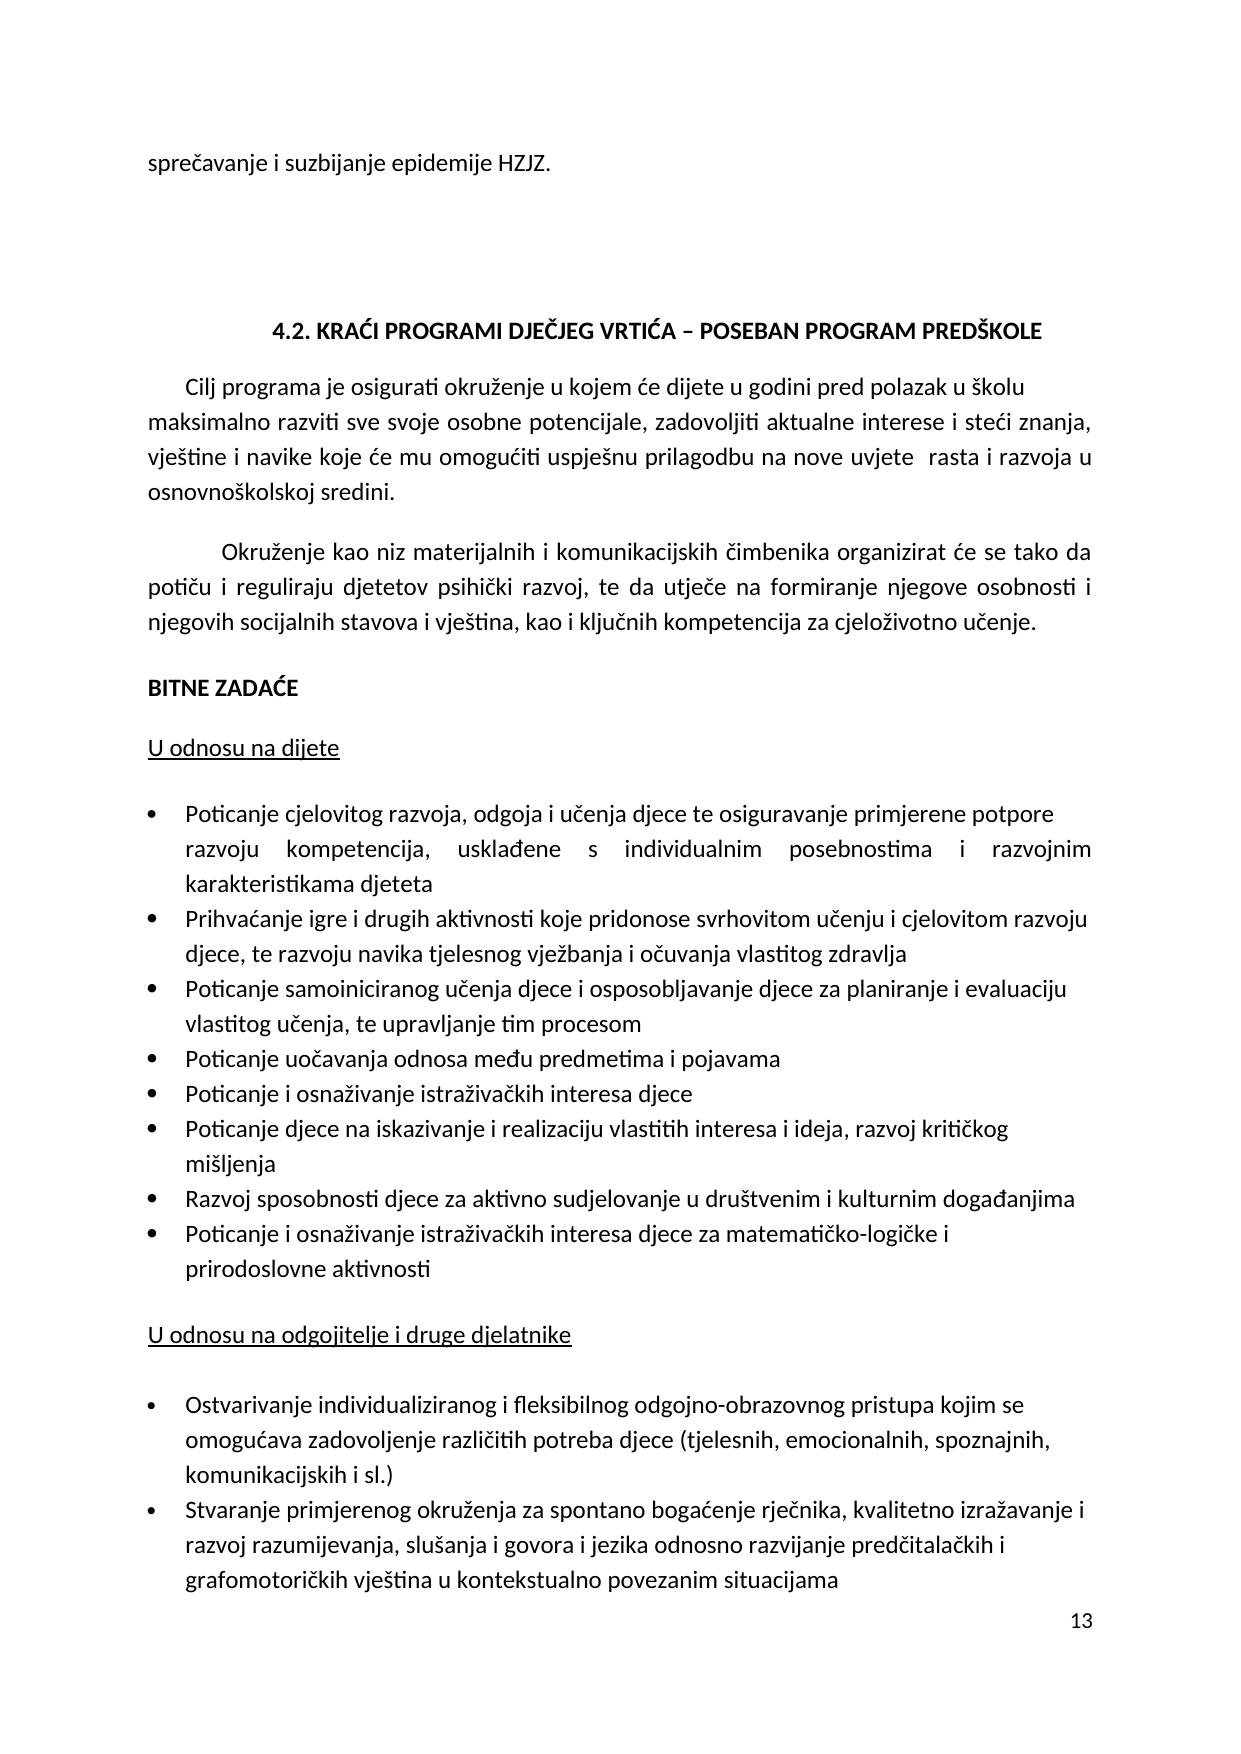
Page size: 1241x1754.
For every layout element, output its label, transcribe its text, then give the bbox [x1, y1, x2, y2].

text grafomotoričkih vještina u kontekstualno povezanim situacijama [185, 1564, 1093, 1594]
text omogućava zadovoljenje različitih potreba djece (tjelesnih, emocionalnih, spoznajnih, [185, 1424, 1093, 1454]
text razvoju kompetencija, usklađene s individualnim posebnostima i razvojnim karakteristikama djeteta [185, 833, 1093, 899]
list Poticanje uočavanja odnosa među predmetima i pojavama [148, 1043, 1093, 1074]
text mišljenja [185, 1148, 1093, 1179]
text Cilj programa je osigurati okruženje u kojem će dijete u godini pred polazak u školu [148, 371, 1093, 401]
list Ostvarivanje individualiziranog i fleksibilnog odgojno-obrazovnog pristupa kojim se [148, 1389, 1093, 1419]
list Stvaranje primjerenog okruženja za spontano bogaćenje rječnika, kvalitetno izražavanje i razvoj razumijevanja, slušanja i govora i jezika odnosno razvijanje predčitalačkih i [148, 1494, 1093, 1559]
text 4.2. KRAĆI PROGRAMI DJEČJEG VRTIĆA – POSEBAN PROGRAM PREDŠKOLE [223, 315, 1093, 346]
text U odnosu na dijete [148, 732, 1093, 763]
list Poticanje djece na iskazivanje i realizaciju vlastitih interesa i ideja, razvoj kritičkog [148, 1113, 1093, 1144]
text maksimalno razviti sve svoje osobne potencijale, zadovoljiti aktualne interese i steći znanja, vještine i navike koje će mu omogućiti uspješnu prilagodbu na nove uvjete rasta i razvoja u osnovnoškolskoj sredini. [148, 406, 1093, 506]
text BITNE ZADAĆE [148, 672, 1093, 703]
text U odnosu na odgojitelje i druge djelatnike [148, 1319, 1093, 1349]
list Poticanje cjelovitog razvoja, odgoja i učenja djece te osiguravanje primjerene potpore [148, 798, 1093, 829]
text komunikacijskih i sl.) [185, 1459, 1093, 1489]
list Razvoj sposobnosti djece za aktivno sudjelovanje u društvenim i kulturnim događanjima [148, 1183, 1093, 1214]
text sprečavanje i suzbijanje epidemije HZJZ. [148, 148, 1093, 178]
list Poticanje i osnaživanje istraživačkih interesa djece [148, 1078, 1093, 1109]
list Poticanje samoiniciranog učenja djece i osposobljavanje djece za planiranje i evaluaciju vlastitog učenja, te upravljanje tim procesom [148, 973, 1093, 1039]
list Poticanje i osnaživanje istraživačkih interesa djece za matematičko-logičke i prirodoslovne aktivnosti [148, 1218, 1093, 1284]
text Okruženje kao niz materijalnih i komunikacijskih čimbenika organizirat će se tako da potiču i reguliraju djetetov psihički razvoj, te da utječe na formiranje njegove osobnosti i njegovih socijalnih stavova i vještina, kao i ključnih kompetencija za cjeloživotno učenje. [148, 536, 1093, 636]
list Prihvaćanje igre i drugih aktivnosti koje pridonose svrhovitom učenju i cjelovitom razvoju djece, te razvoju navika tjelesnog vježbanja i očuvanja vlastitog zdravlja [148, 903, 1093, 969]
